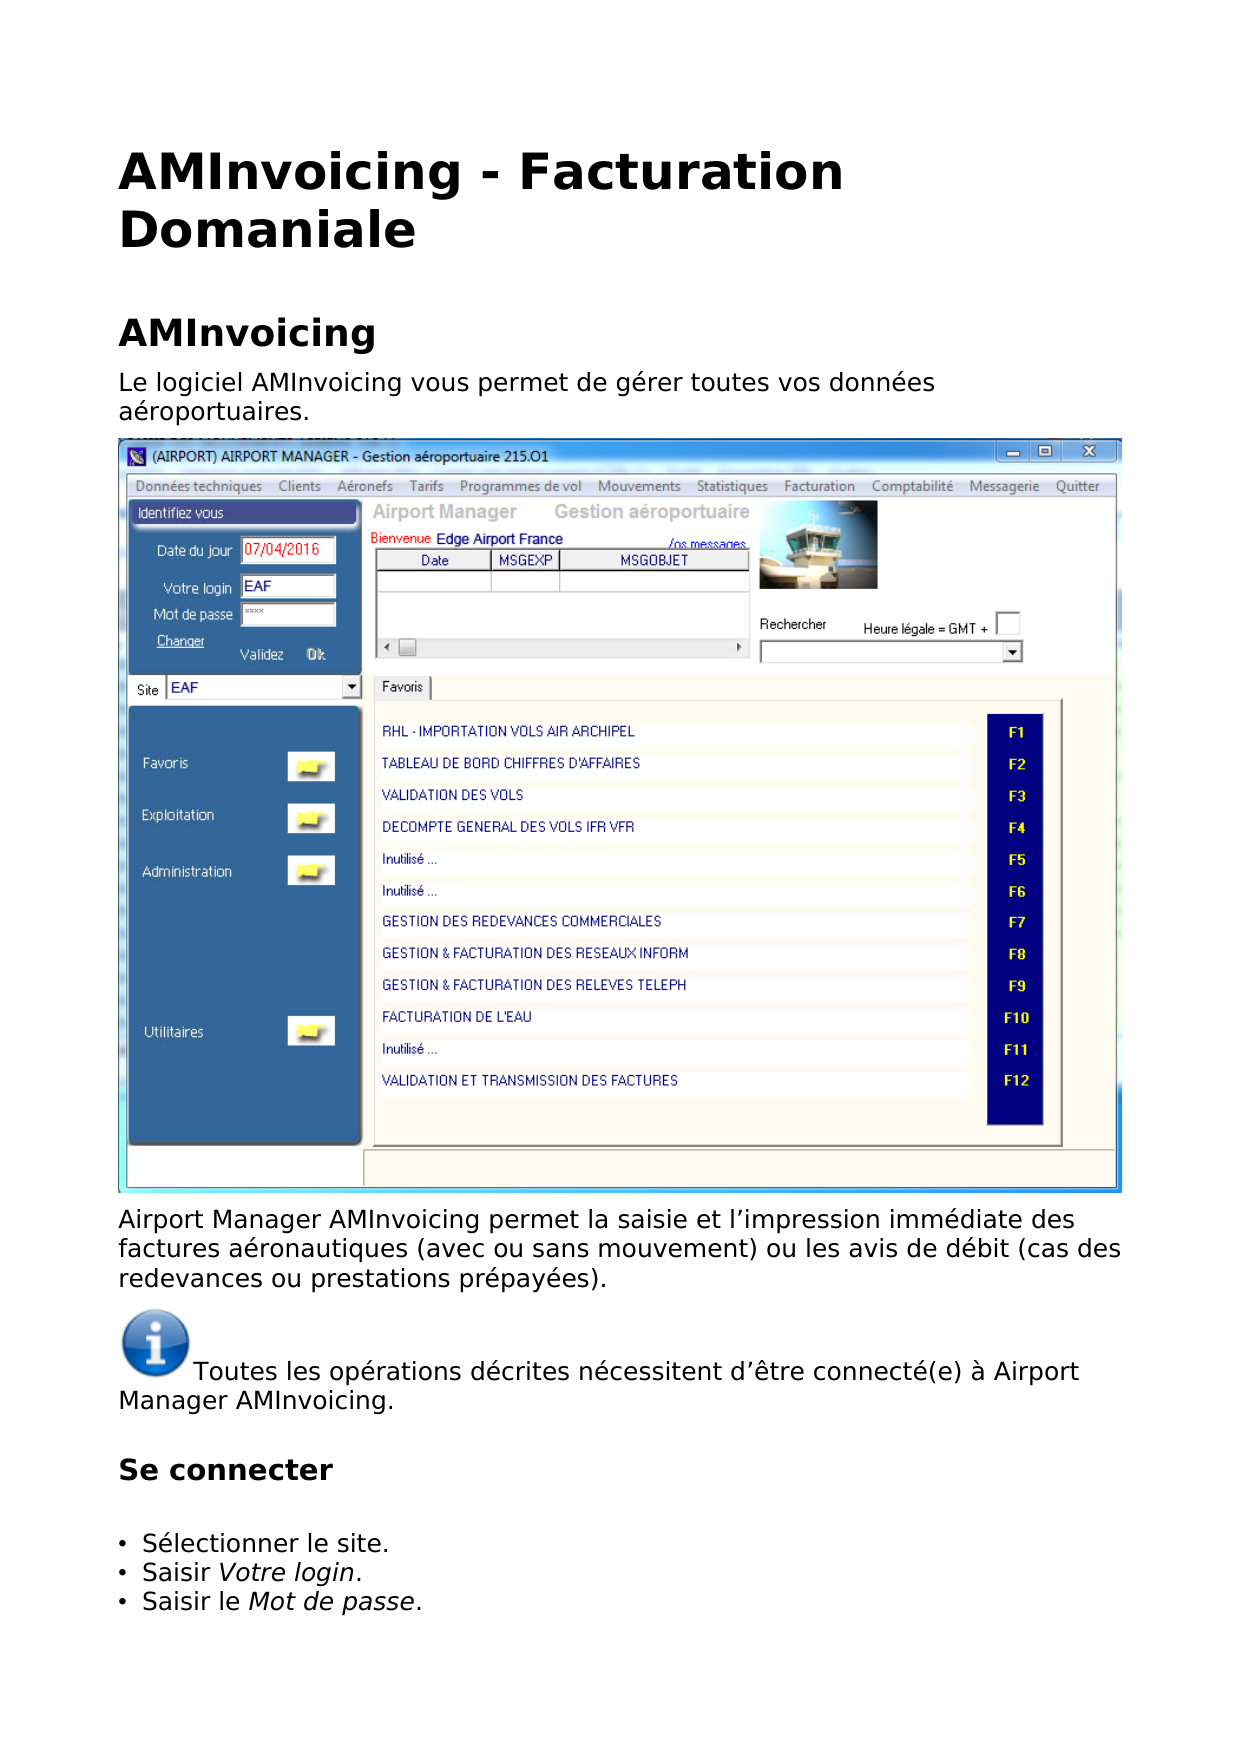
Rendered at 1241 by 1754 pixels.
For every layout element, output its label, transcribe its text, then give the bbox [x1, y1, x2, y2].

text Airport Manager AMInvoicing permet la saisie et l’impression immédiate des factures aéronautiques (avec ou sans mouvement) ou les avis de débit (cas des redevances ou prestations prépayées). [118, 1206, 1122, 1293]
subtitle Se connecter [118, 1453, 1122, 1487]
list Saisir le Mot de passe. [118, 1587, 1122, 1617]
picture [118, 1305, 194, 1381]
subtitle AMInvoicing [118, 312, 1122, 356]
list Saisir Votre login. [118, 1558, 1122, 1587]
picture [118, 438, 1123, 1193]
text Toutes les opérations décrites nécessitent d’être connecté(e) à Airport Manager AMInvoicing. [118, 1306, 1122, 1416]
subtitle AMInvoicing - Facturation Domaniale [118, 143, 1122, 259]
text Le logiciel AMInvoicing vous permet de gérer toutes vos données aéroportuaires. [118, 368, 1122, 426]
list Sélectionner le site. [118, 1529, 1122, 1558]
